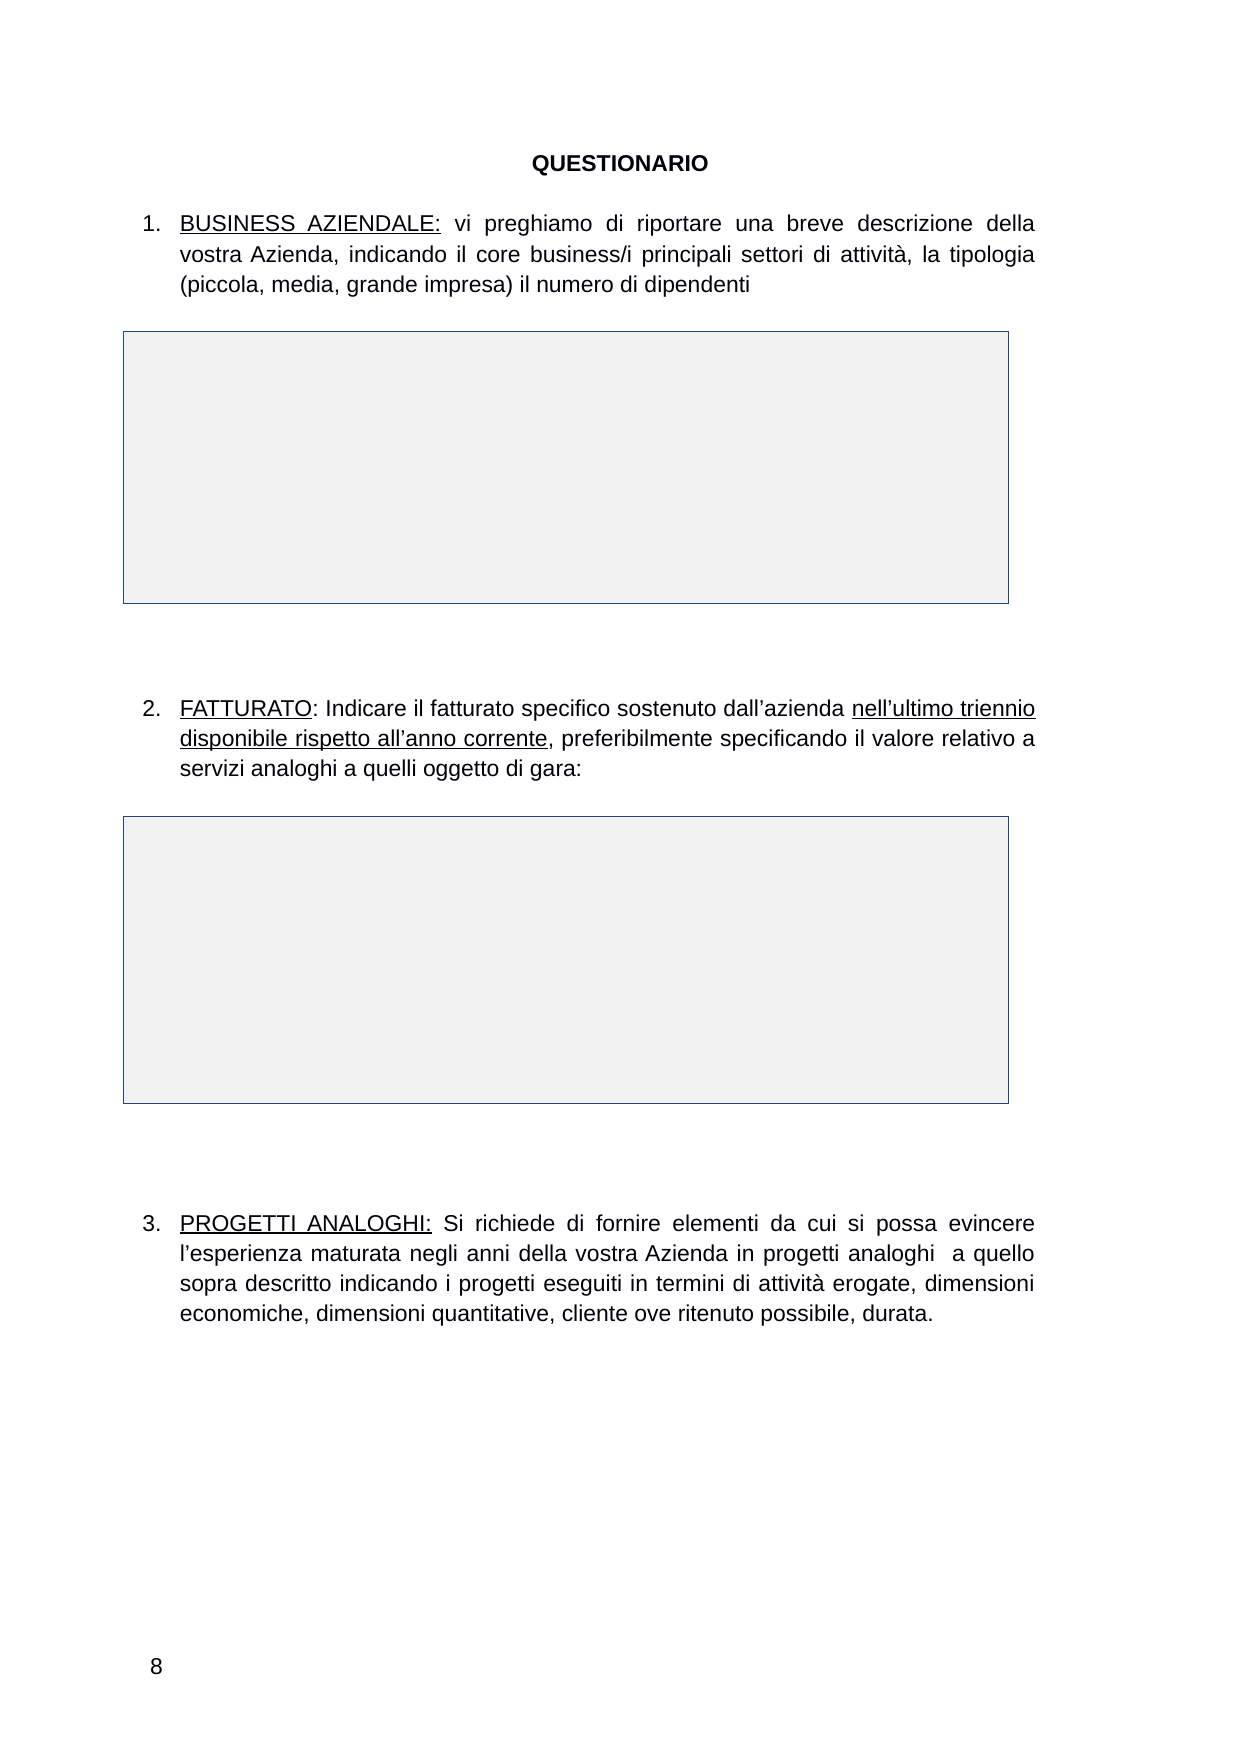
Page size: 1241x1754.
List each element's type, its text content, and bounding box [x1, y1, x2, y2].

list FATTURATO: Indicare il fatturato specifico sostenuto dall’azienda nell’ultimo triennio disponibile rispetto all’anno corrente, preferibilmente specificando il valore relativo a servizi analoghi a quelli oggetto di gara: [142, 695, 1035, 782]
list PROGETTI ANALOGHI: Si richiede di fornire elementi da cui si possa evincere l’esperienza maturata negli anni della vostra Azienda in progetti analoghi a quello sopra descritto indicando i progetti eseguiti in termini di attività erogate, dimensioni economiche, dimensioni quantitative, cliente ove ritenuto possibile, durata. [142, 1209, 1035, 1327]
table_header [124, 817, 1008, 1103]
list BUSINESS AZIENDALE: vi preghiamo di riportare una breve descrizione della vostra Azienda, indicando il core business/i principali settori di attività, la tipologia (piccola, media, grande impresa) il numero di dipendenti [142, 210, 1035, 297]
subtitle QUESTIONARIO [150, 150, 1090, 176]
table_header [124, 332, 1008, 603]
